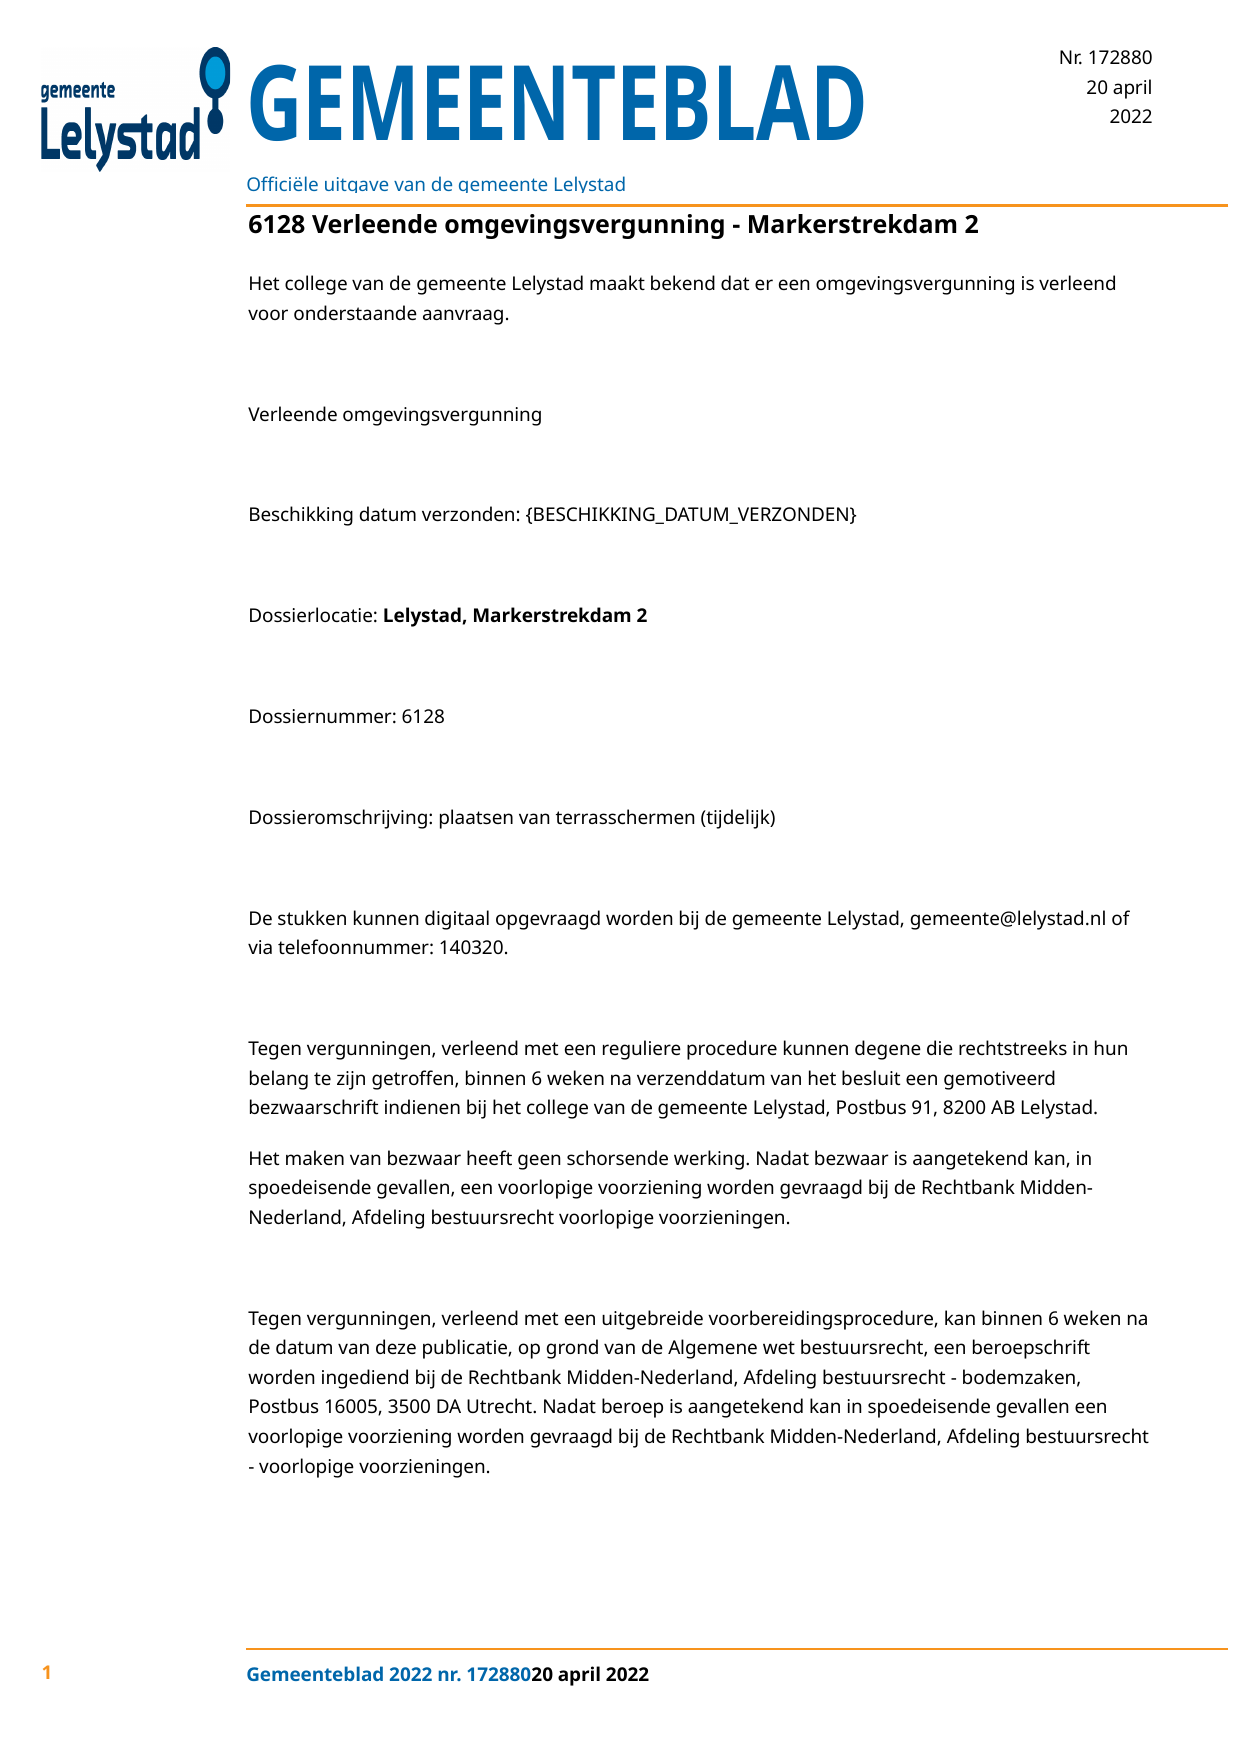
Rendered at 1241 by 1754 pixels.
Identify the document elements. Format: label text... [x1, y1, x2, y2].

text Beschikking datum verzonden: {BESCHIKKING_DATUM_VERZONDEN} [248, 502, 1152, 527]
text Tegen vergunningen, verleend met een uitgebreide voorbereidingsprocedure, kan binnen 6 weken na de datum van deze publicatie, op grond van de Algemene wet bestuursrecht, een beroepschrift worden ingediend bij de Rechtbank Midden-Nederland, Afdeling bestuursrecht - bodemzaken, Postbus 16005, 3500 DA Utrecht. Nadat beroep is aangetekend kan in spoedeisende gevallen een voorlopige voorziening worden gevraagd bij de Rechtbank Midden-Nederland, Afdeling bestuursrecht - voorlopige voorzieningen. [248, 1305, 1152, 1478]
text Dossierlocatie: Lelystad, Markerstrekdam 2 [248, 602, 1152, 628]
text De stukken kunnen digitaal opgevraagd worden bij de gemeente Lelystad, gemeente@lelystad.nl of via telefoonnummer: 140320. [248, 905, 1152, 960]
text Dossieromschrijving: plaatsen van terrasschermen (tijdelijk) [248, 804, 1152, 830]
text 6128 Verleende omgevingsvergunning - Markerstrekdam 2 [248, 207, 1152, 241]
text Verleende omgevingsvergunning [248, 401, 1152, 426]
text Het college van de gemeente Lelystad maakt bekend dat er een omgevingsvergunning is verleend voor onderstaande aanvraag. [248, 270, 1152, 326]
text Tegen vergunningen, verleend met een reguliere procedure kunnen degene die rechtstreeks in hun belang te zijn getroffen, binnen 6 weken na verzenddatum van het besluit een gemotiveerd bezwaarschrift indienen bij het college van de gemeente Lelystad, Postbus 91, 8200 AB Lelystad. [248, 1035, 1152, 1120]
picture [41, 47, 231, 172]
text Het maken van bezwaar heeft geen schorsende werking. Nadat bezwaar is aangetekend kan, in spoedeisende gevallen, een voorlopige voorziening worden gevraagd bij de Rechtbank Midden-Nederland, Afdeling bestuursrecht voorlopige voorzieningen. [248, 1145, 1152, 1230]
text Dossiernummer: 6128 [248, 703, 1152, 729]
